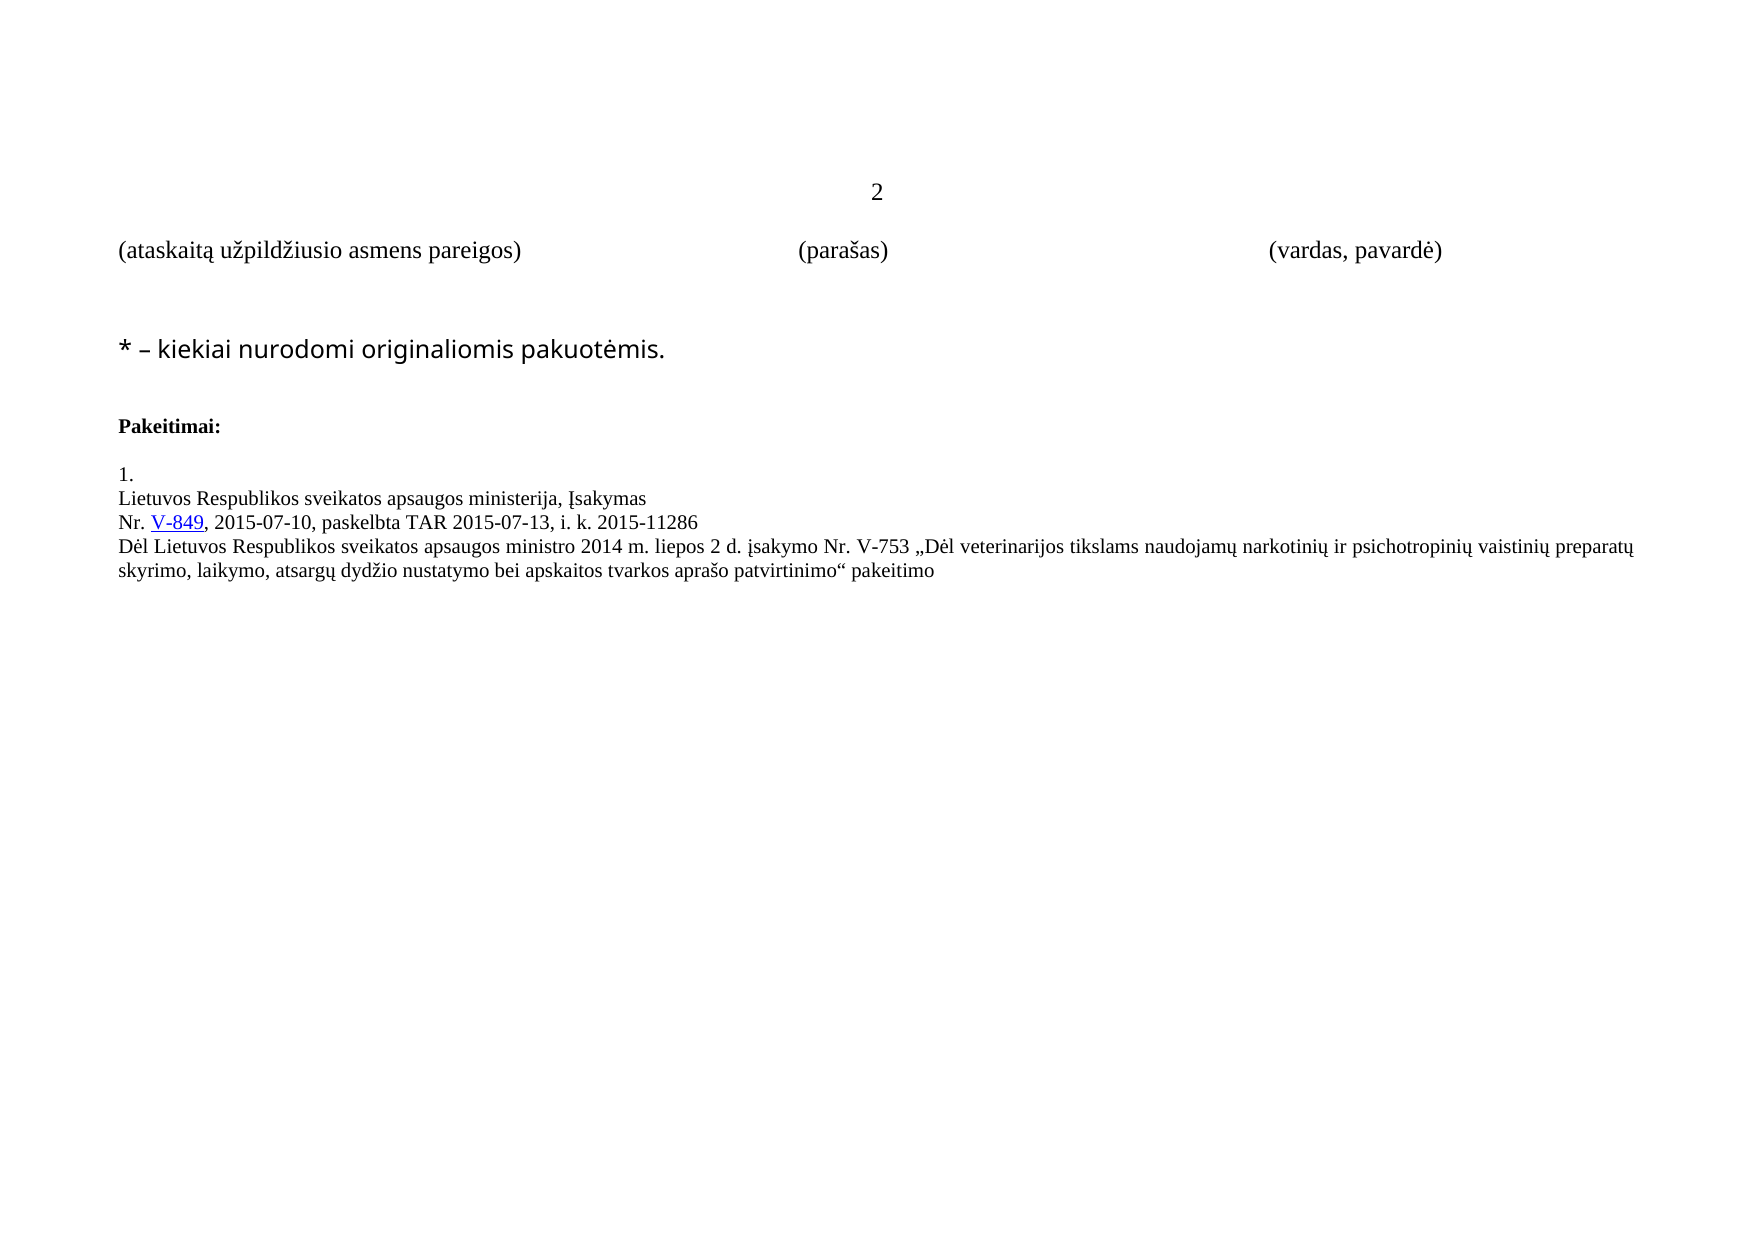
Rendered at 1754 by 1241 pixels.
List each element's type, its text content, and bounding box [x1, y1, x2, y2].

text Dėl Lietuvos Respublikos sveikatos apsaugos ministro 2014 m. liepos 2 d. įsakymo Nr. V-753 „Dėl veterinarijos tikslams naudojamų narkotinių ir psichotropinių vaistinių preparatų skyrimo, laikymo, atsargų dydžio nustatymo bei apskaitos tvarkos aprašo patvirtinimo“ pakeitimo [118, 534, 1636, 582]
text Lietuvos Respublikos sveikatos apsaugos ministerija, Įsakymas [118, 486, 1636, 510]
text 1. [118, 462, 1636, 486]
text Pakeitimai: [118, 414, 1636, 438]
text (ataskaitą užpildžiusio asmens pareigos) (parašas) (vardas, pavardė) [118, 235, 1636, 263]
text Nr. V-849, 2015-07-10, paskelbta TAR 2015-07-13, i. k. 2015-11286 [118, 510, 1636, 534]
text * – kiekiai nurodomi originaliomis pakuotėmis. [118, 332, 1636, 366]
